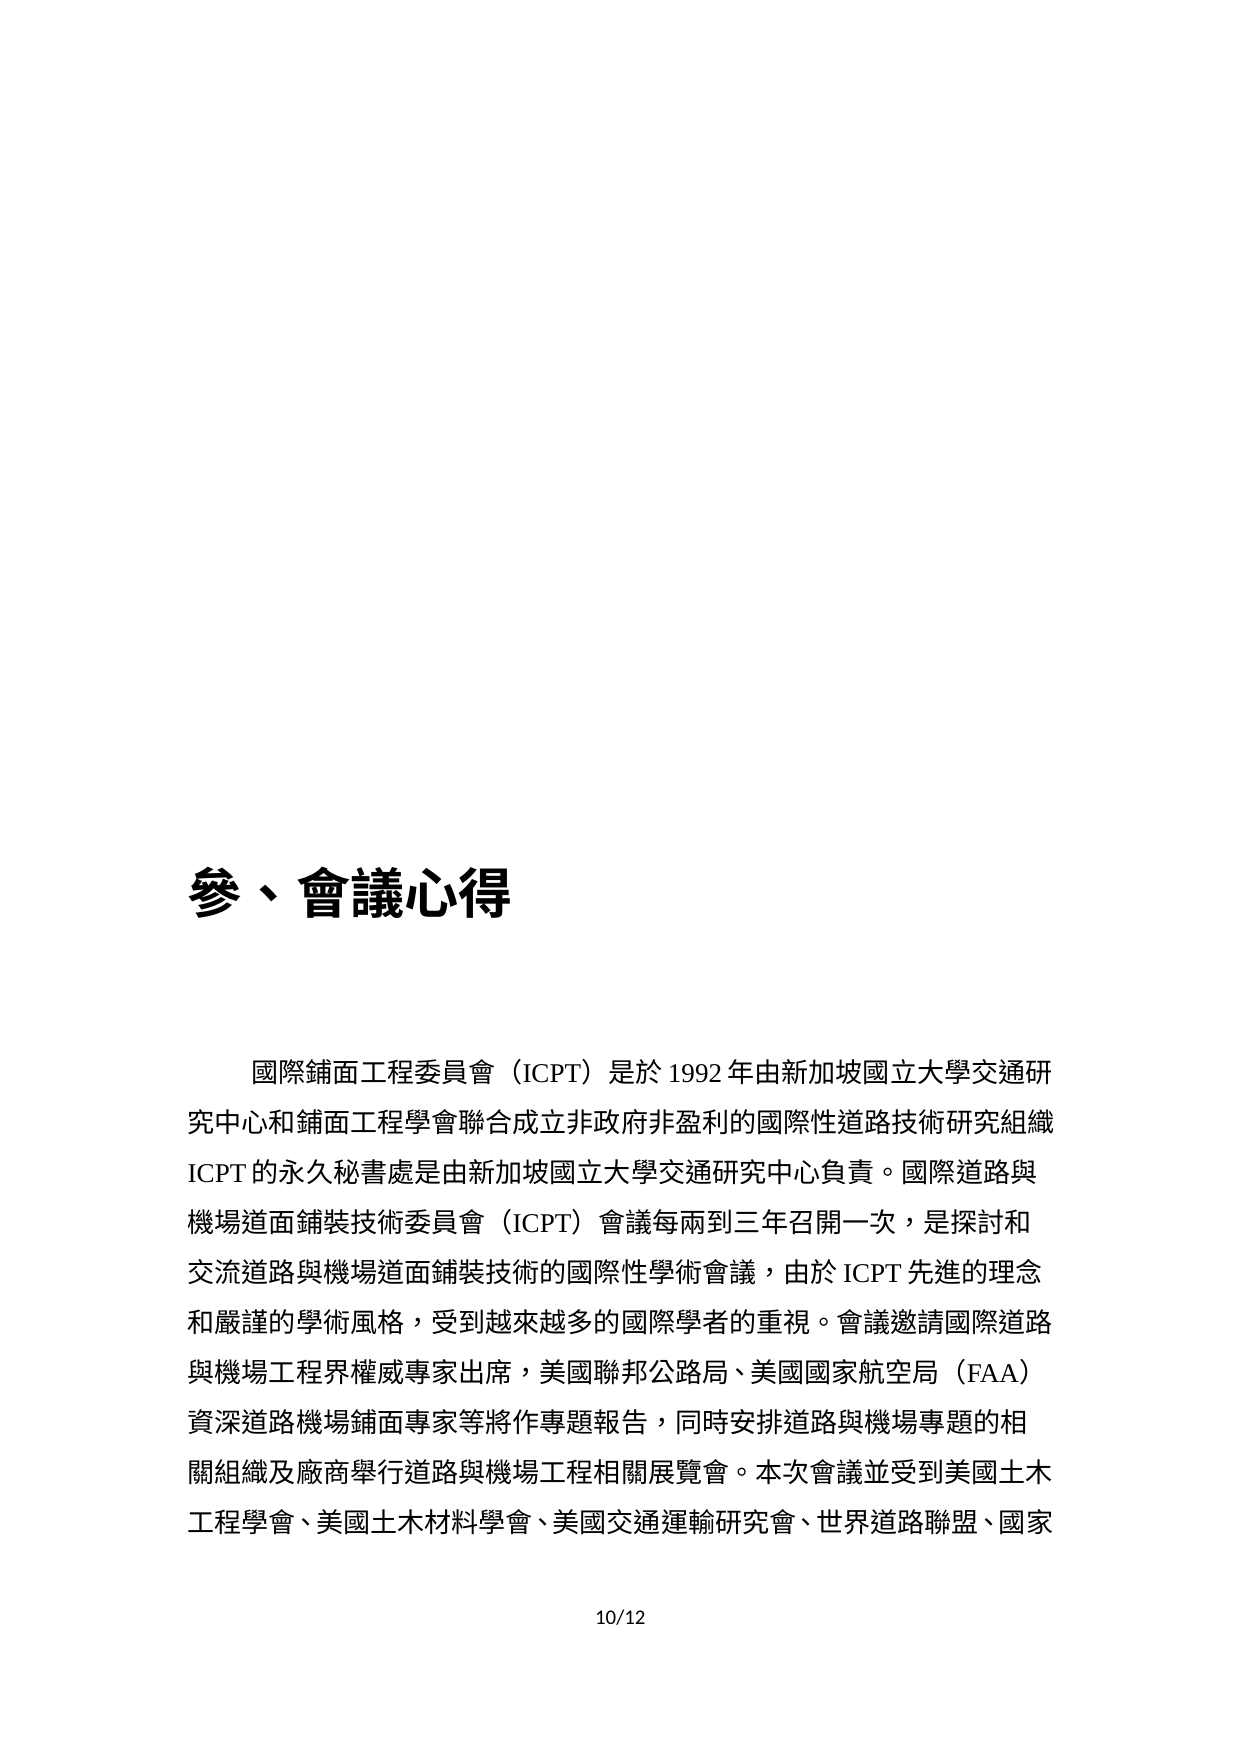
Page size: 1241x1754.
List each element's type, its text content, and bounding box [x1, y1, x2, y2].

subtitle 參、會議心得 [187, 833, 1053, 946]
text 國際鋪面工程委員會（ICPT）是於1992年由新加坡國立大學交通研究中心和鋪面工程學會聯合成立非政府非盈利的國際性道路技術研究組織。ICPT的永久秘書處是由新加坡國立大學交通研究中心負責。國際道路與機場道面鋪裝技術委員會（ICPT）會議每兩到三年召開一次，是探討和交流道路與機場道面鋪裝技術的國際性學術會議，由於ICPT先進的理念和嚴謹的學術風格，受到越來越多的國際學者的重視。會議邀請國際道路與機場工程界權威專家出席，美國聯邦公路局、美國國家航空局（FAA） 資深道路機場鋪面專家等將作專題報告，同時安排道路與機場專題的相關組織及廠商舉行道路與機場工程相關展覽會。本次會議並受到美國土木工程學會、美國土木材料學會、美國交通運輸研究會、世界道路聯盟、國家自然科學基金委員會、中國公路學會、中國土木工程學會等學術組織的支持。 [187, 1043, 1053, 1543]
